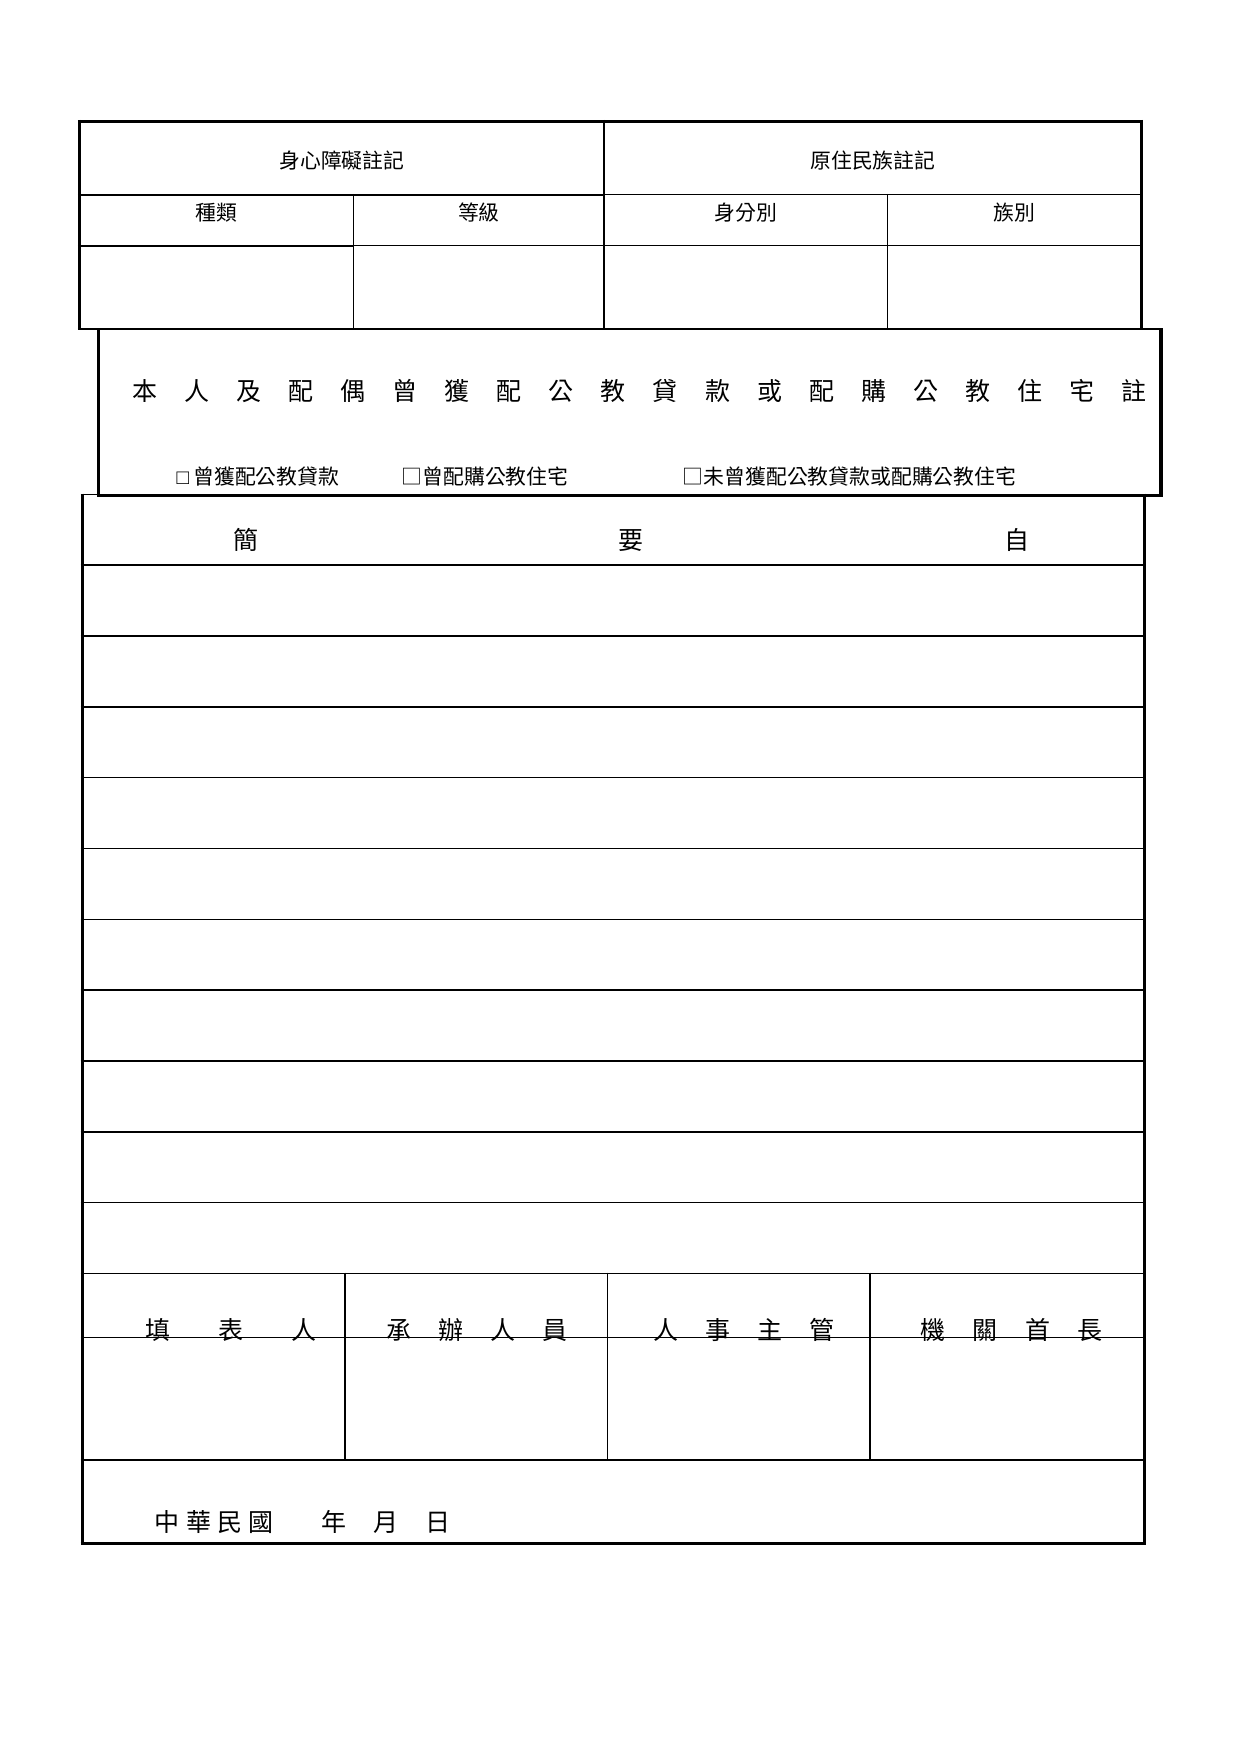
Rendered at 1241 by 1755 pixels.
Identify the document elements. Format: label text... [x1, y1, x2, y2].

table_cell [888, 246, 1140, 328]
table_cell 等級 [354, 196, 603, 245]
table_cell [346, 1338, 607, 1459]
table_cell [1145, 245, 1161, 328]
table_cell [1146, 706, 1161, 777]
table_cell [82, 330, 97, 493]
table_cell 身分別 [605, 195, 887, 245]
table_cell [871, 1338, 1143, 1459]
table_cell 人 事 主 管 [608, 1274, 869, 1337]
table_cell [84, 991, 1143, 1060]
table_cell [1146, 564, 1161, 635]
table_cell [605, 246, 887, 328]
table_cell 承 辦 人 員 [346, 1274, 607, 1337]
table_cell 簡 要 自 述 [84, 495, 1143, 564]
table_cell 機 關 首 長 [871, 1274, 1143, 1337]
table_cell 族別 [888, 195, 1140, 245]
table_cell [354, 246, 603, 328]
table_cell [1146, 989, 1161, 1060]
table_cell [84, 849, 1143, 918]
table_cell [1146, 497, 1161, 564]
table_cell [84, 778, 1143, 848]
table_cell [84, 1062, 1143, 1131]
table_cell [84, 637, 1143, 706]
table_cell [1146, 1337, 1161, 1459]
table_cell [1146, 848, 1161, 918]
table_header 身心障礙註記 [81, 123, 603, 194]
table_cell [1145, 194, 1161, 245]
table_cell [84, 1338, 344, 1459]
table_cell 中華民國 年 月 日 [84, 1461, 1143, 1542]
table_cell [84, 1133, 1143, 1202]
table_cell [1146, 635, 1161, 706]
table_cell [1146, 1060, 1161, 1131]
table_cell [84, 920, 1143, 989]
table_cell [1146, 1273, 1161, 1337]
table_cell 填 表 人 [84, 1274, 344, 1337]
table_cell 本 人 及 配 偶 曾 獲 配 公 教 貸 款 或 配 購 公 教 住 宅 註 記 □曾獲配公教貸款 □曾配購公教住宅 □未曾獲配公教貸款或配購公教住宅 [100, 330, 1159, 493]
table_cell [84, 566, 1143, 635]
table_cell [84, 708, 1143, 777]
table_cell [1146, 1202, 1161, 1273]
table_cell [608, 1338, 869, 1459]
table_cell [1146, 919, 1161, 989]
table_cell [84, 1203, 1143, 1273]
table_header 原住民族註記 [605, 123, 1140, 194]
table_cell [1146, 777, 1161, 848]
table_header [1145, 120, 1161, 194]
table_cell [1146, 1131, 1161, 1202]
table_cell 種類 [81, 196, 353, 245]
table_cell [1146, 1459, 1161, 1542]
table_cell [81, 247, 353, 328]
